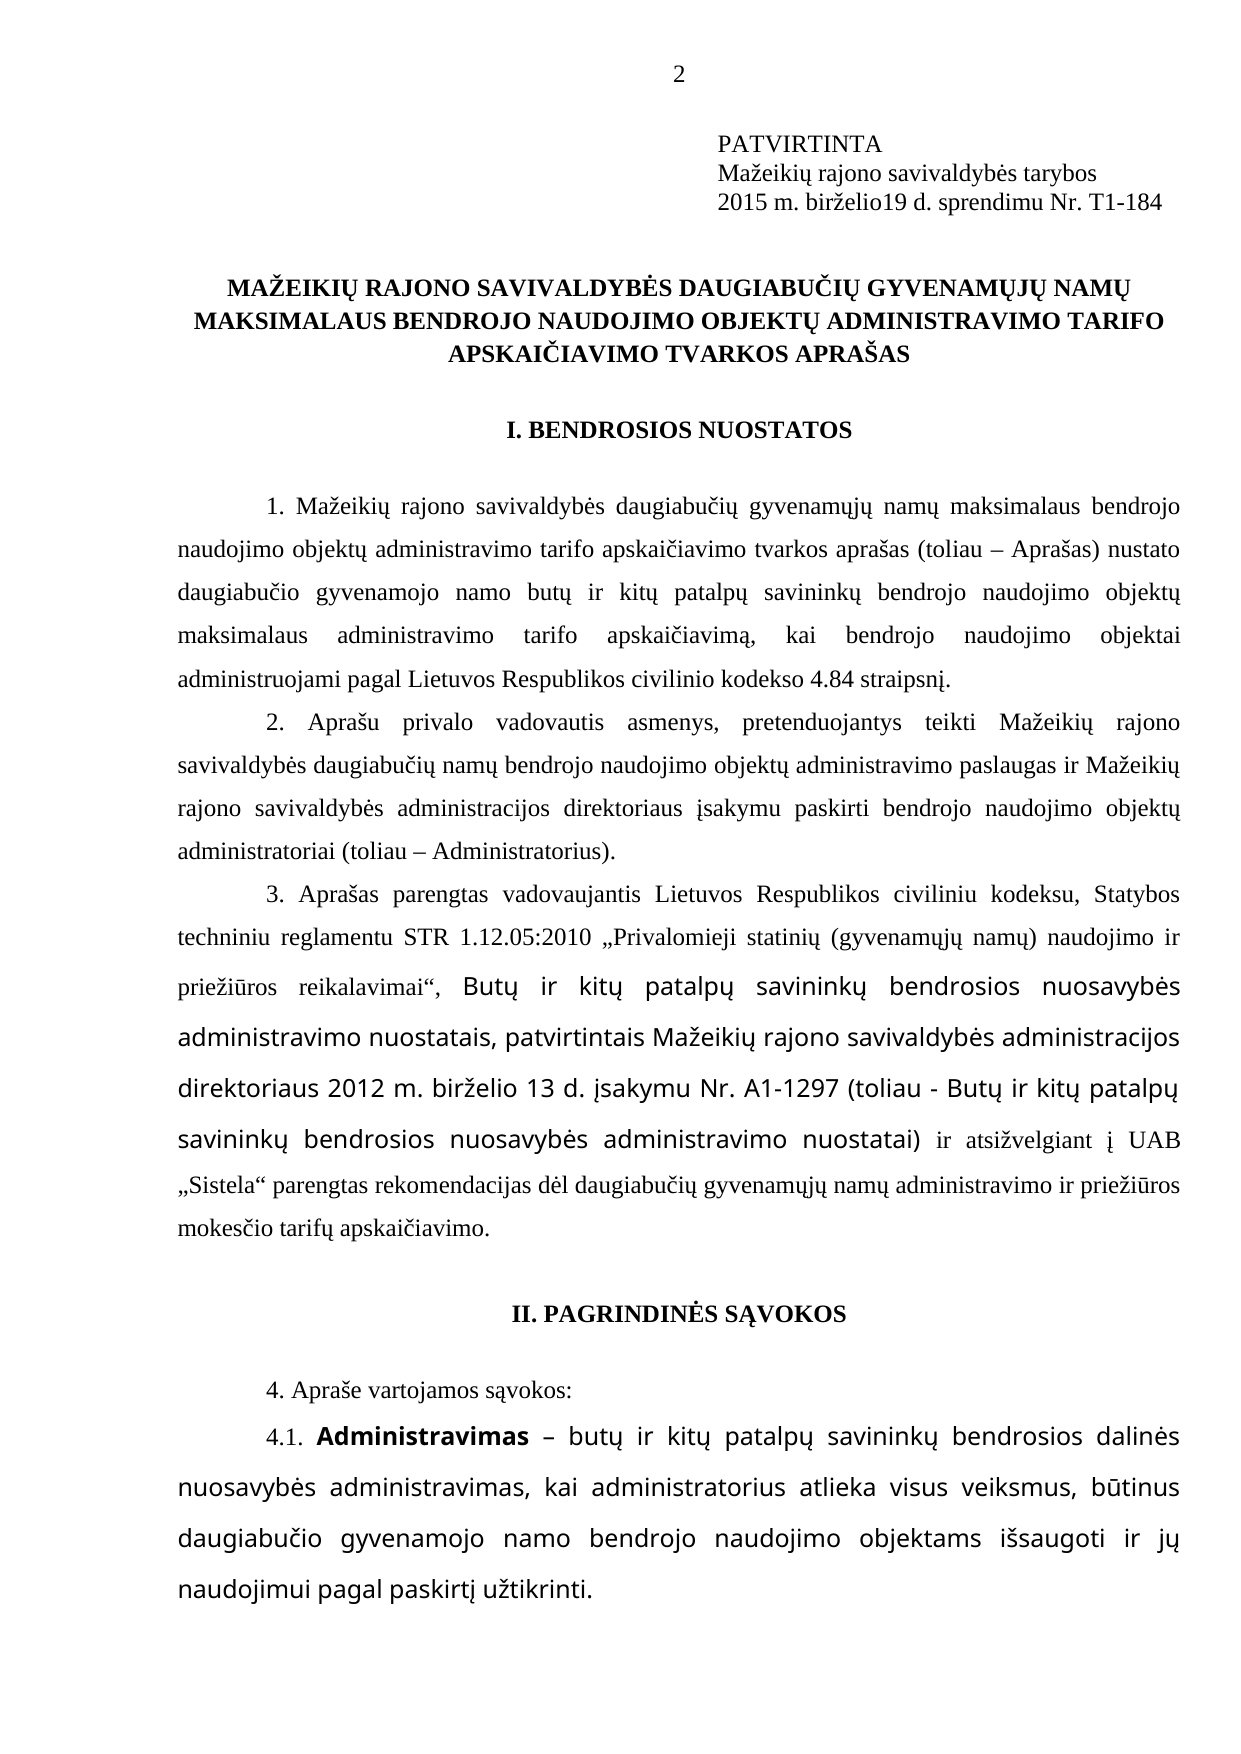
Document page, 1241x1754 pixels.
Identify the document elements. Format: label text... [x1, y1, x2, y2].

text II. PAGRINDINĖS SĄVOKOS [177, 1299, 1181, 1328]
text MAŽEIKIŲ RAJONO SAVIVALDYBĖS DAUGIABUČIŲ GYVENAMŲJŲ NAMŲ MAKSIMALAUS BENDROJO NAUDOJIMO OBJEKTŲ ADMINISTRAVIMO TARIFO APSKAIČIAVIMO TVARKOS APRAŠAS [177, 273, 1181, 368]
text I. BENDROSIOS NUOSTATOS [177, 415, 1181, 444]
text 4. Apraše vartojamos sąvokos: [252, 1375, 1181, 1404]
text 2. Aprašu privalo vadovautis asmenys, pretenduojantys teikti Mažeikių rajono savivaldybės daugiabučių namų bendrojo naudojimo objektų administravimo paslaugas ir Mažeikių rajono savivaldybės administracijos direktoriaus įsakymu paskirti bendrojo naudojimo objektų administratoriai (toliau – Administratorius). [177, 707, 1181, 865]
text 4.1. Administravimas – butų ir kitų patalpų savininkų bendrosios dalinės nuosavybės administravimas, kai administratorius atlieka visus veiksmus, būtinus daugiabučio gyvenamojo namo bendrojo naudojimo objektams išsaugoti ir jų naudojimui pagal paskirtį užtikrinti. [177, 1418, 1181, 1606]
text 1. Mažeikių rajono savivaldybės daugiabučių gyvenamųjų namų maksimalaus bendrojo naudojimo objektų administravimo tarifo apskaičiavimo tvarkos aprašas (toliau – Aprašas) nustato daugiabučio gyvenamojo namo butų ir kitų patalpų savininkų bendrojo naudojimo objektų maksimalaus administravimo tarifo apskaičiavimą, kai bendrojo naudojimo objektai administruojami pagal Lietuvos Respublikos civilinio kodekso 4.84 straipsnį. [177, 491, 1181, 692]
text PATVIRTINTA [582, 129, 1181, 158]
text 2015 m. birželio19 d. sprendimu Nr. T1-184 [717, 187, 1181, 215]
text 3. Aprašas parengtas vadovaujantis Lietuvos Respublikos civiliniu kodeksu, Statybos techniniu reglamentu STR 1.12.05:2010 „Privalomieji statinių (gyvenamųjų namų) naudojimo ir priežiūros reikalavimai“, Butų ir kitų patalpų savininkų bendrosios nuosavybės administravimo nuostatais, patvirtintais Mažeikių rajono savivaldybės administracijos direktoriaus 2012 m. birželio 13 d. įsakymu Nr. A1-1297 (toliau - Butų ir kitų patalpų savininkų bendrosios nuosavybės administravimo nuostatai) ir atsižvelgiant į UAB „Sistela“ parengtas rekomendacijas dėl daugiabučių gyvenamųjų namų administravimo ir priežiūros mokesčio tarifų apskaičiavimo. [177, 879, 1181, 1242]
text Mažeikių rajono savivaldybės tarybos [717, 158, 1181, 187]
